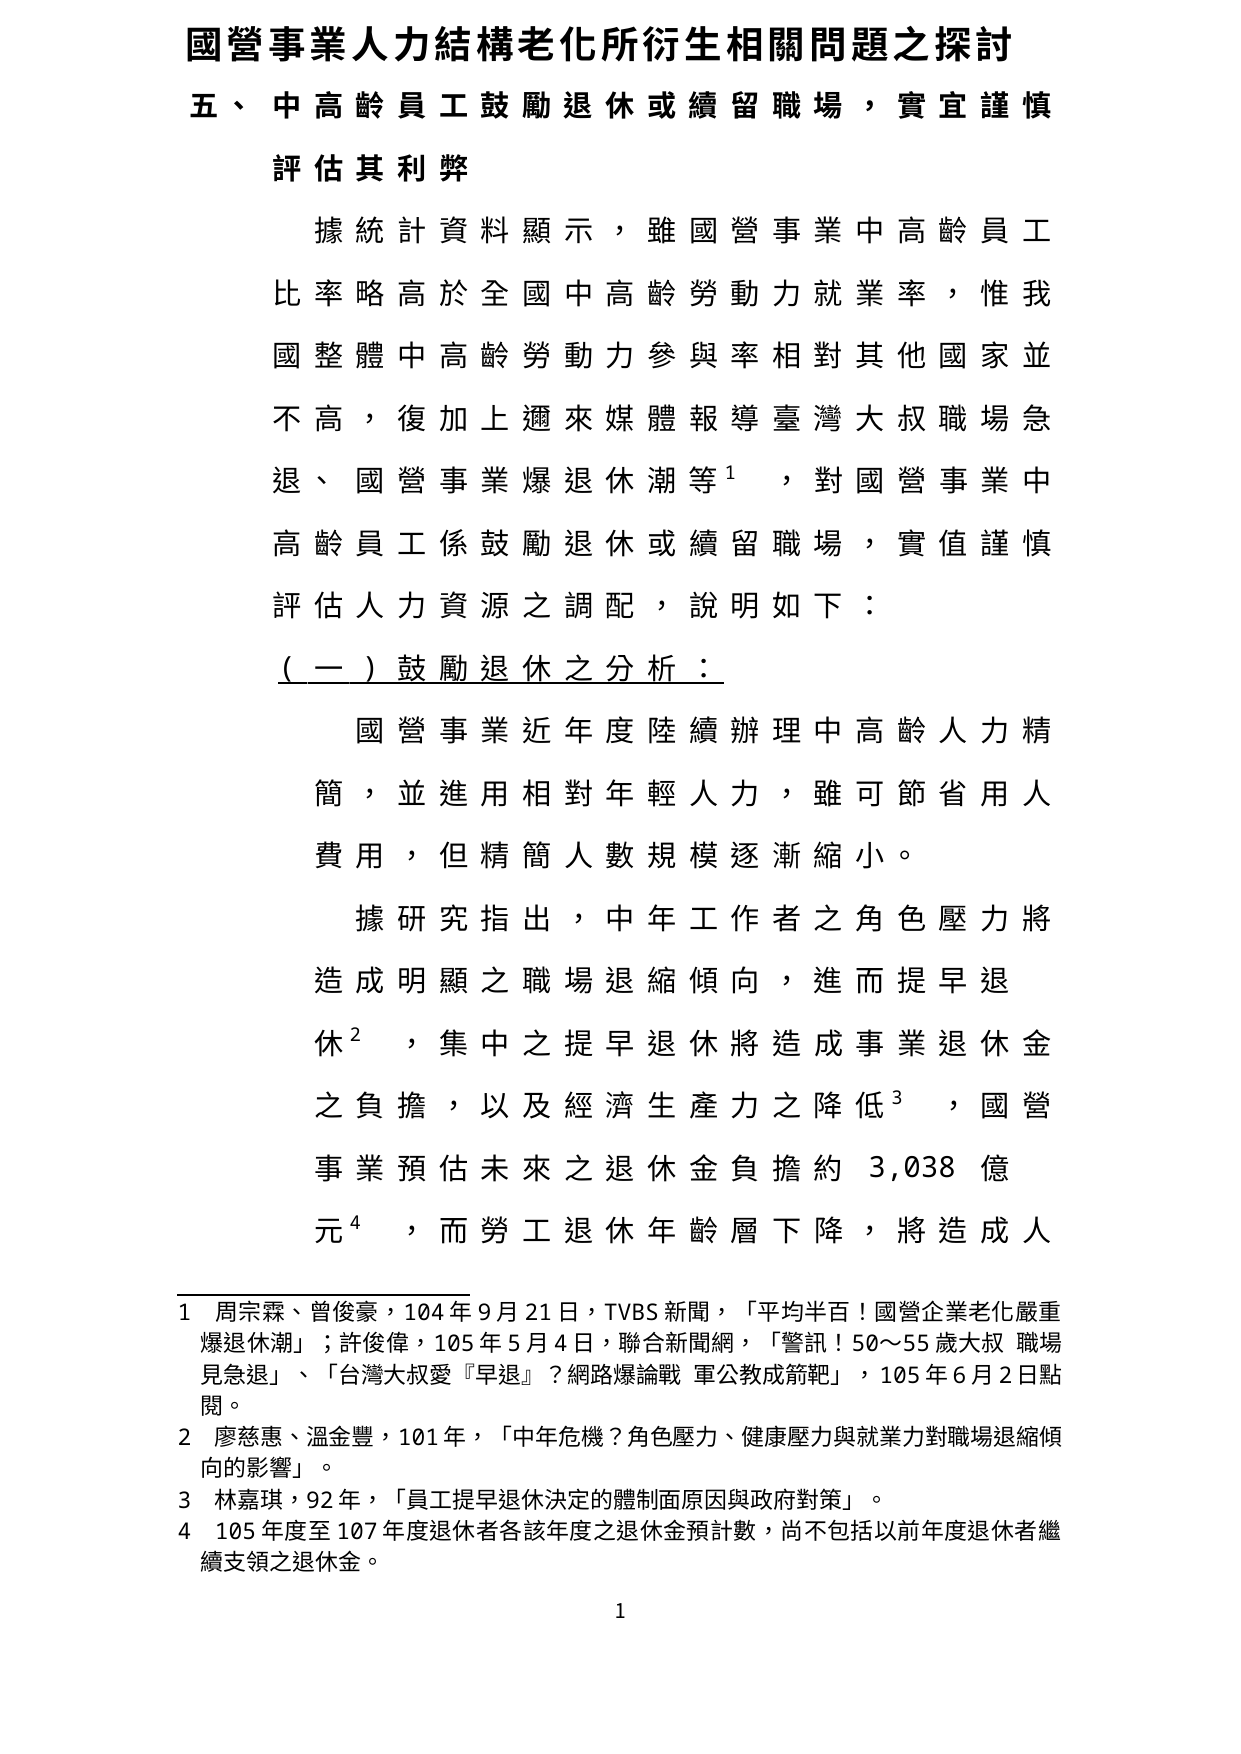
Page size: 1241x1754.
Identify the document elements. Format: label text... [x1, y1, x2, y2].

text 五、中高齡員工鼓勵退休或續留職場，實宜謹慎評估其利弊 [183, 62, 1058, 187]
text 據統計資料顯示，雖國營事業中高齡員工比率略高於全國中高齡勞動力就業率，惟我國整體中高齡勞動力參與率相對其他國家並不高，復加上邇來媒體報導臺灣大叔職場急退、國營事業爆退休潮等，對國營事業中高齡員工係鼓勵退休或續留職場，實值謹慎評估人力資源之調配，說明如下： [242, 187, 1058, 625]
text 廖慈惠、溫金豐，101年，「中年危機？角色壓力、健康壓力與就業力對職場退縮傾向的影響」。 [177, 1421, 1063, 1483]
text (一)鼓勵退休之分析： [242, 625, 1058, 687]
text 據研究指出，中年工作者之角色壓力將造成明顯之職場退縮傾向，進而提早退休，集中之提早退休將造成事業退休金之負擔，以及經濟生產力之降低，國營事業預估未來之退休金負擔約3,038億元，而勞工退休年齡層下降，將造成人力資源之浪費，導致我國中高齡勞動人口之勞動力參與率相較世界主要國家偏低，而尚具工作能力之中高齡員工退休，所空缺之職位恐被精簡掉，「形成越來越少人工作養活越來越多不工作的人」，加重政府財政負擔。更有甚者，中高齡員工退休會造成組織人力銜接與核心技術流失之窘境，學者直指國營事業人事精簡政策，鼓勵員工優退並凍結人事，導致事業單位「在經營決策階層、技術人才上出現嚴重斷層」。 [271, 875, 1058, 1250]
text 國營事業近年度陸續辦理中高齡人力精簡，並進用相對年輕人力，雖可節省用人費用，但精簡人數規模逐漸縮小。 [271, 687, 1058, 875]
text 林嘉琪，92年，「員工提早退休決定的體制面原因與政府對策」。 [177, 1483, 1063, 1514]
text 周宗霖、曾俊豪，104年9月21日，TVBS新聞，「平均半百！國營企業老化嚴重爆退休潮」；許俊偉，105年5月4日，聯合新聞網，「警訊！50～55歲大叔 職場見急退」、「台灣大叔愛『早退』？網路爆論戰 軍公教成箭靶」，105年6月2日點閱。 [177, 1296, 1063, 1421]
text 國營事業人力結構老化所衍生相關問題之探討 [183, 0, 1058, 62]
text 105年度至107年度退休者各該年度之退休金預計數，尚不包括以前年度退休者繼續支領之退休金。 [177, 1514, 1063, 1577]
